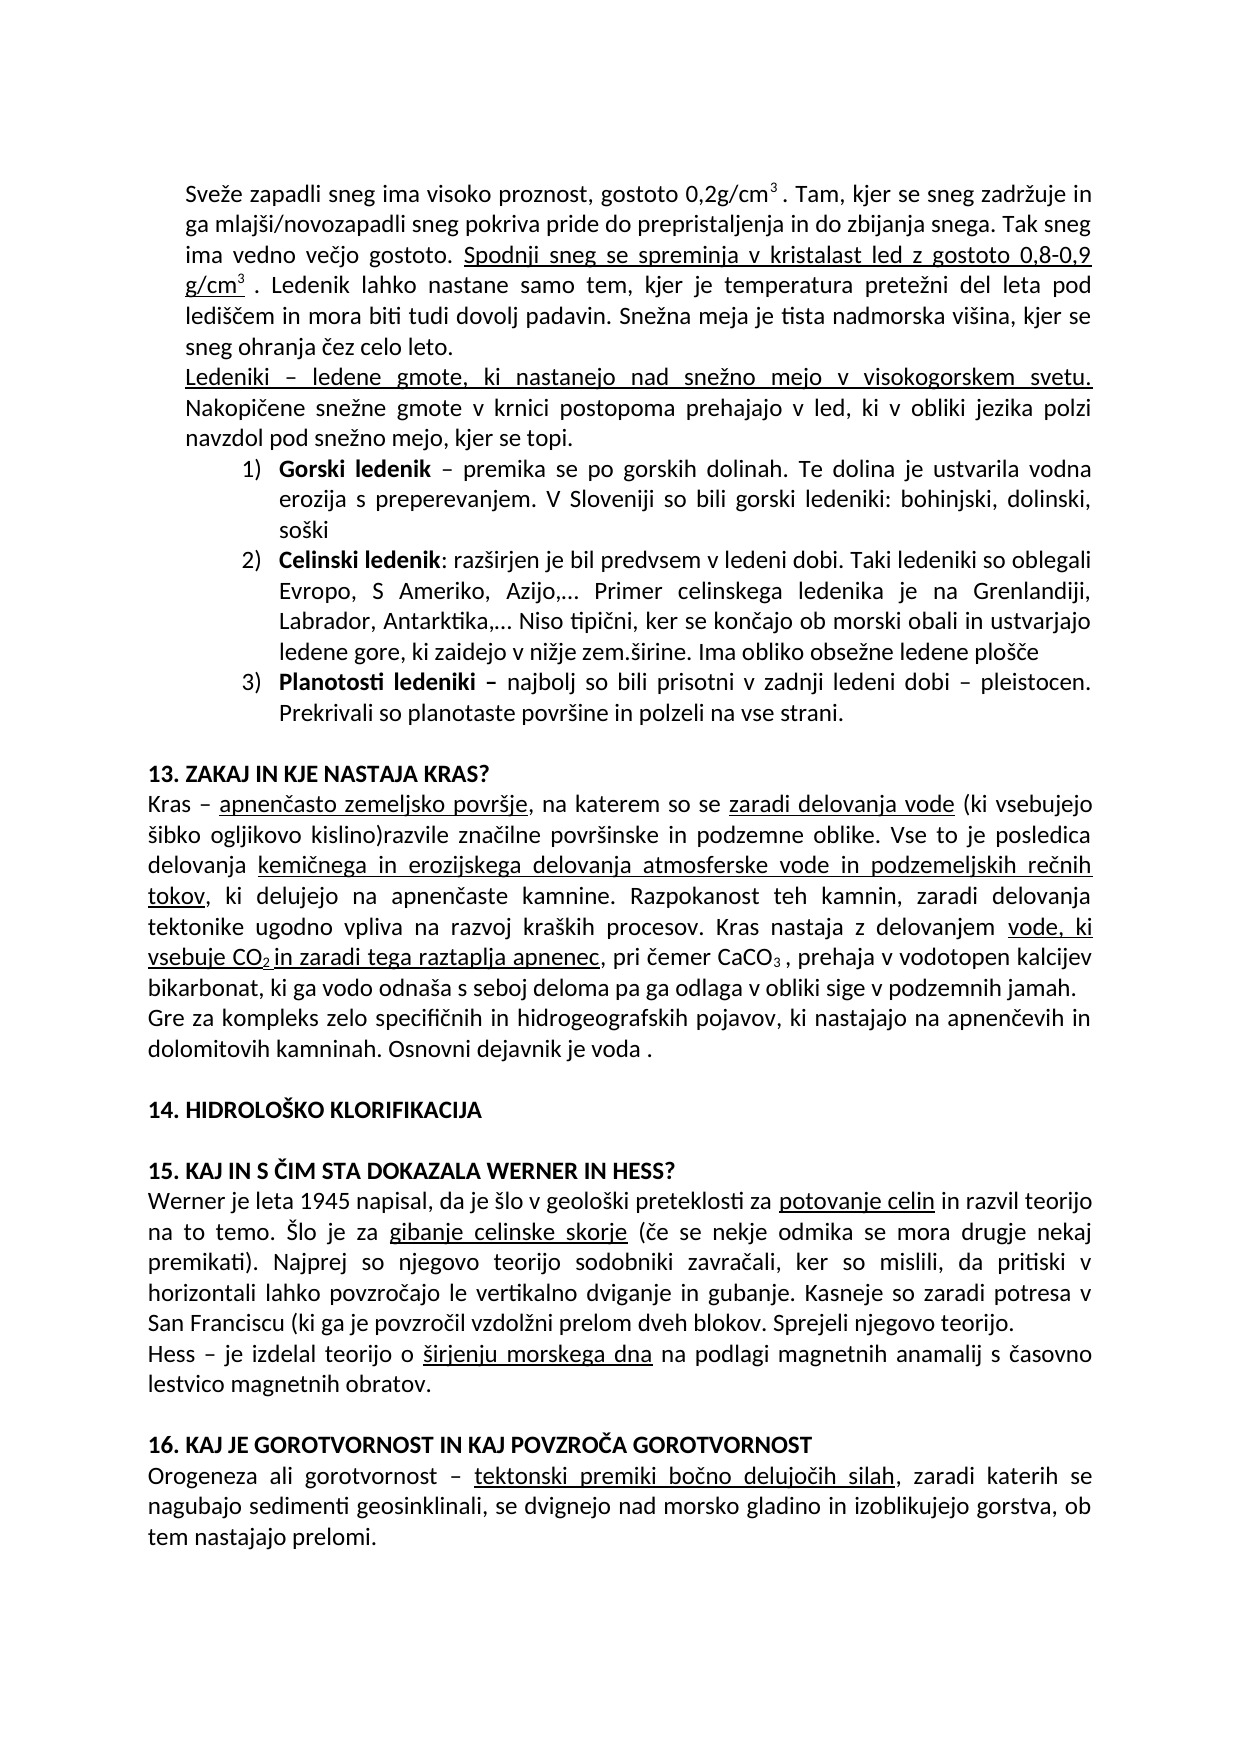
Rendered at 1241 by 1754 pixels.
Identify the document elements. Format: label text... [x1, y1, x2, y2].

text Hess – je izdelal teorijo o širjenju morskega dna na podlagi magnetnih anamalij s časovno lestvico magnetnih obratov. [148, 1338, 1093, 1399]
text 15. KAJ IN S ČIM STA DOKAZALA WERNER IN HESS? [148, 1155, 1093, 1185]
list Planotosti ledeniki – najbolj so bili prisotni v zadnji ledeni dobi – pleistocen. Prekrivali so planotaste površine in polzeli na vse strani. [241, 666, 1093, 727]
text 14. HIDROLOŠKO KLORIFIKACIJA [148, 1094, 1093, 1124]
text Orogeneza ali gorotvornost – tektonski premiki bočno delujočih silah, zaradi katerih se nagubajo sedimenti geosinklinali, se dvignejo nad morsko gladino in izoblikujejo gorstva, ob tem nastajajo prelomi. [148, 1460, 1093, 1552]
text Ledeniki – ledene gmote, ki nastanejo nad snežno mejo v visokogorskem svetu. [185, 361, 1093, 387]
list Celinski ledenik: razširjen je bil predvsem v ledeni dobi. Taki ledeniki so oblegali Evropo, S Ameriko, Azijo,… Primer celinskega ledenika je na Grenlandiji, Labrador, Antarktika,… Niso tipični, ker se končajo ob morski obali in ustvarjajo ledene gore, ki zaidejo v nižje zem.širine. Ima obliko obsežne ledene plošče [241, 544, 1093, 666]
text Sveže zapadli sneg ima visoko proznost, gostoto 0,2g/cm3 . Tam, kjer se sneg zadržuje in ga mlajši/novozapadli sneg pokriva pride do prepristaljenja in do zbijanja snega. Tak sneg ima vedno večjo gostoto. Spodnji sneg se spreminja v kristalast led z gostoto 0,8-0,9 g/cm3 . Ledenik lahko nastane samo tem, kjer je temperatura pretežni del leta pod lediščem in mora biti tudi dovolj padavin. Snežna meja je tista nadmorska višina, kjer se sneg ohranja čez celo leto. [185, 178, 1093, 361]
text 16. KAJ JE GOROTVORNOST IN KAJ POVZROČA GOROTVORNOST [148, 1429, 1093, 1460]
text Werner je leta 1945 napisal, da je šlo v geološki preteklosti za potovanje celin in razvil teorijo na to temo. Šlo je za gibanje celinske skorje (če se nekje odmika se mora drugje nekaj premikati). Najprej so njegovo teorijo sodobniki zavračali, ker so mislili, da pritiski v horizontali lahko povzročajo le vertikalno dviganje in gubanje. Kasneje so zaradi potresa v San Franciscu (ki ga je povzročil vzdolžni prelom dveh blokov. Sprejeli njegovo teorijo. [148, 1185, 1093, 1338]
text Nakopičene snežne gmote v krnici postopoma prehajajo v led, ki v obliki jezika polzi navzdol pod snežno mejo, kjer se topi. [185, 389, 1093, 453]
text 13. ZAKAJ IN KJE NASTAJA KRAS? [148, 758, 1093, 788]
list Gorski ledenik – premika se po gorskih dolinah. Te dolina je ustvarila vodna erozija s preperevanjem. V Sloveniji so bili gorski ledeniki: bohinjski, dolinski, soški [241, 453, 1093, 544]
text Kras – apnenčasto zemeljsko površje, na katerem so se zaradi delovanja vode (ki vsebujejo šibko ogljikovo kislino)razvile značilne površinske in podzemne oblike. Vse to je posledica delovanja kemičnega in erozijskega delovanja atmosferske vode in podzemeljskih rečnih tokov, ki delujejo na apnenčaste kamnine. Razpokanost teh kamnin, zaradi delovanja tektonike ugodno vpliva na razvoj kraških procesov. Kras nastaja z delovanjem vode, ki vsebuje CO2 in zaradi tega raztaplja apnenec, pri čemer CaCO3 , prehaja v vodotopen kalcijev bikarbonat, ki ga vodo odnaša s seboj deloma pa ga odlaga v obliki sige v podzemnih jamah. [148, 788, 1093, 1002]
text Gre za kompleks zelo specifičnih in hidrogeografskih pojavov, ki nastajajo na apnenčevih in dolomitovih kamninah. Osnovni dejavnik je voda . [148, 1002, 1093, 1063]
